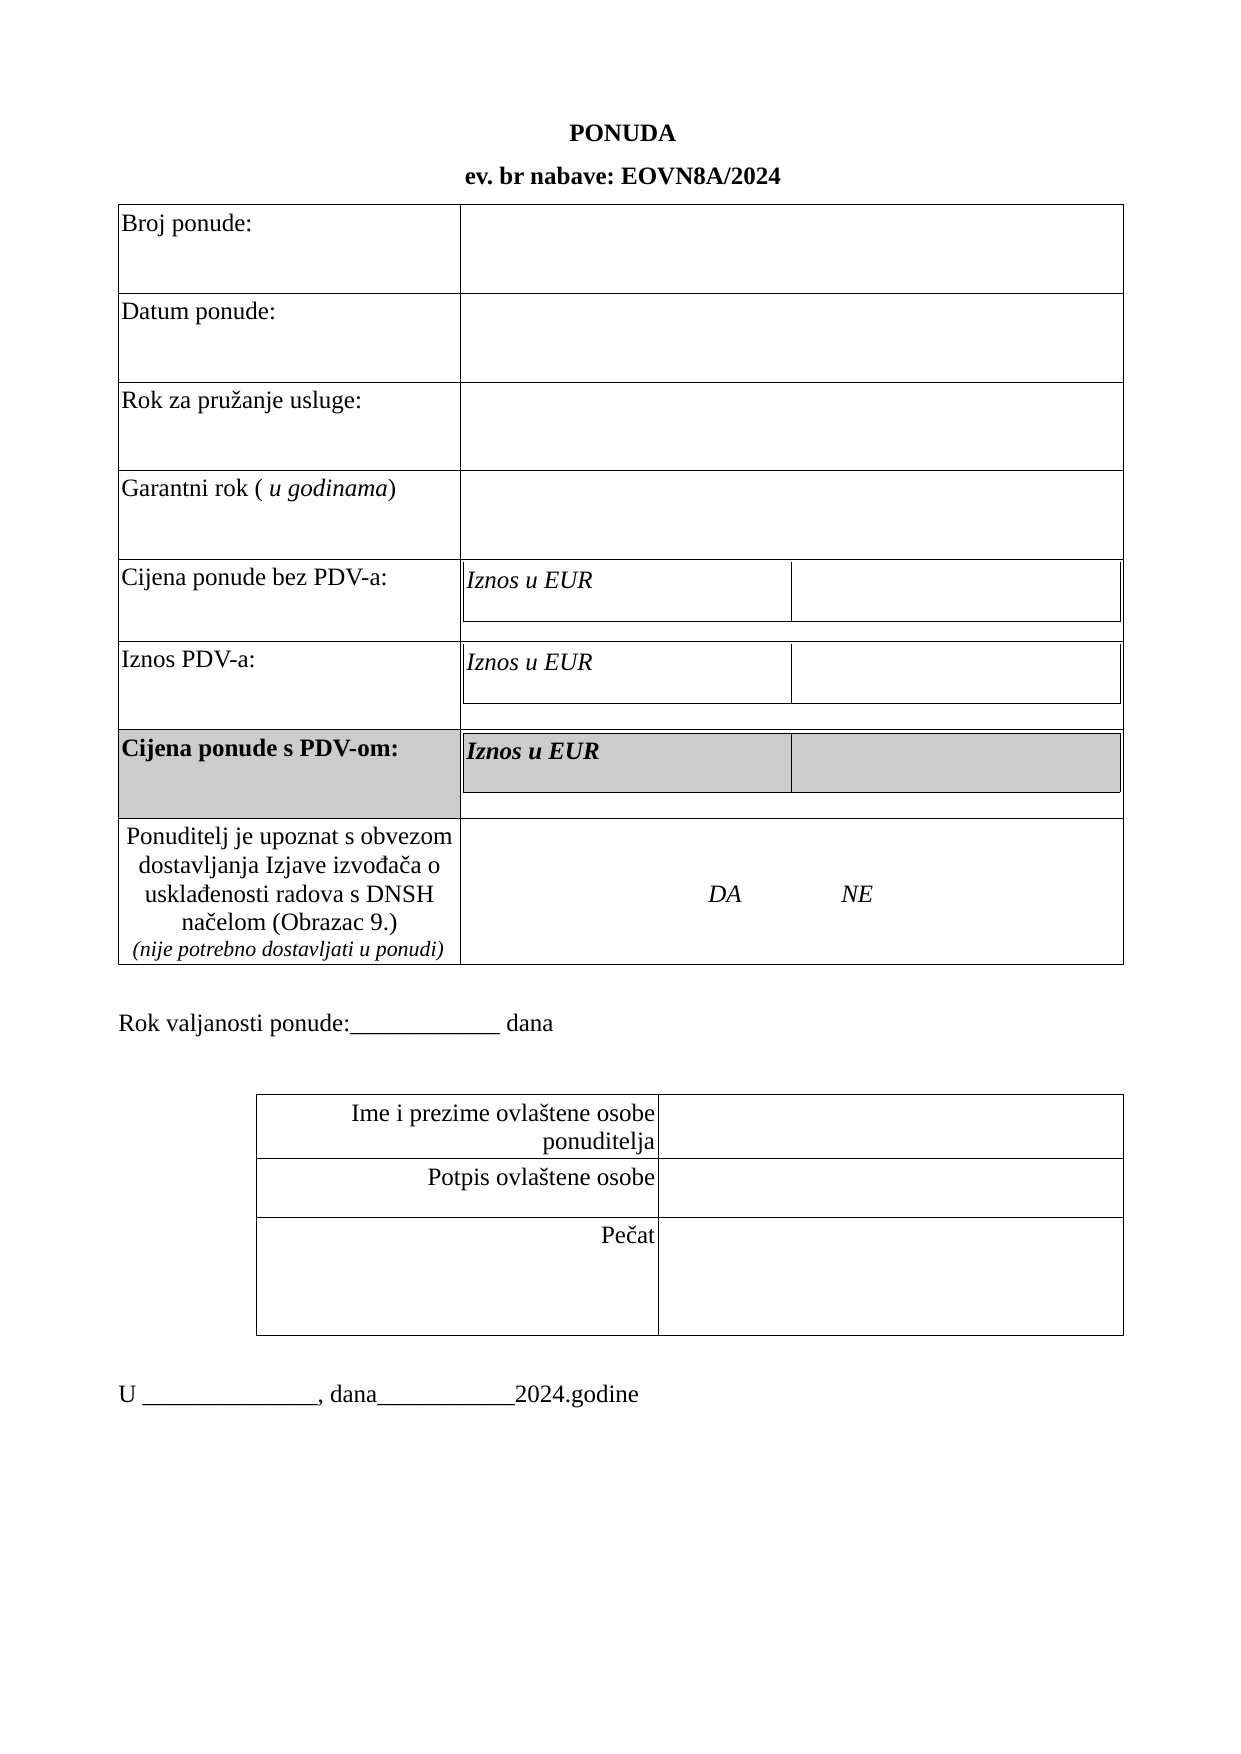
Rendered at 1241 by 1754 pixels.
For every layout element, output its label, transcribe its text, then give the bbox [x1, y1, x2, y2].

table_cell DA NE [461, 819, 1123, 964]
table_cell Rok za pružanje usluge: [119, 383, 460, 470]
text U ______________, dana___________2024.godine [118, 1379, 1117, 1408]
table_header [792, 734, 1120, 792]
table_cell Iznos PDV-a: [119, 642, 460, 729]
table_cell Cijena ponude bez PDV-a: [119, 560, 460, 641]
table_header Iznos u EUR [464, 734, 791, 792]
table_header Ime i prezime ovlaštene osobe ponuditelja [257, 1095, 658, 1158]
text PONUDA [118, 118, 1127, 147]
table_cell Ponuditelj je upoznat s obvezom dostavljanja Izjave izvođača o usklađenosti radova s DNSH načelom (Obrazac 9.) (nije potrebno dostavljati u ponudi) [119, 819, 460, 964]
table_header Iznos u EUR [464, 562, 791, 621]
table_cell [461, 471, 1123, 558]
table_cell [461, 642, 1123, 729]
table_cell [461, 294, 1123, 381]
table_header [461, 205, 1123, 293]
table_cell Datum ponude: [119, 294, 460, 381]
text Rok valjanosti ponude:____________ dana [118, 1008, 1127, 1037]
table_header [659, 1095, 1123, 1158]
table_cell [659, 1218, 1123, 1335]
table_cell [461, 730, 1123, 818]
table_cell [659, 1159, 1123, 1217]
text ev. br nabave: EOVN8A/2024 [118, 161, 1127, 190]
table_header Iznos u EUR [464, 644, 791, 703]
table_cell Garantni rok ( u godinama) [119, 471, 460, 558]
table_cell Pečat [257, 1218, 658, 1335]
table_cell [461, 383, 1123, 470]
table_cell Cijena ponude s PDV-om: [119, 730, 460, 818]
table_header [792, 562, 1120, 621]
table_header Broj ponude: [119, 205, 460, 293]
table_cell Potpis ovlaštene osobe [257, 1159, 658, 1217]
table_cell [461, 560, 1123, 641]
table_header [792, 644, 1120, 703]
